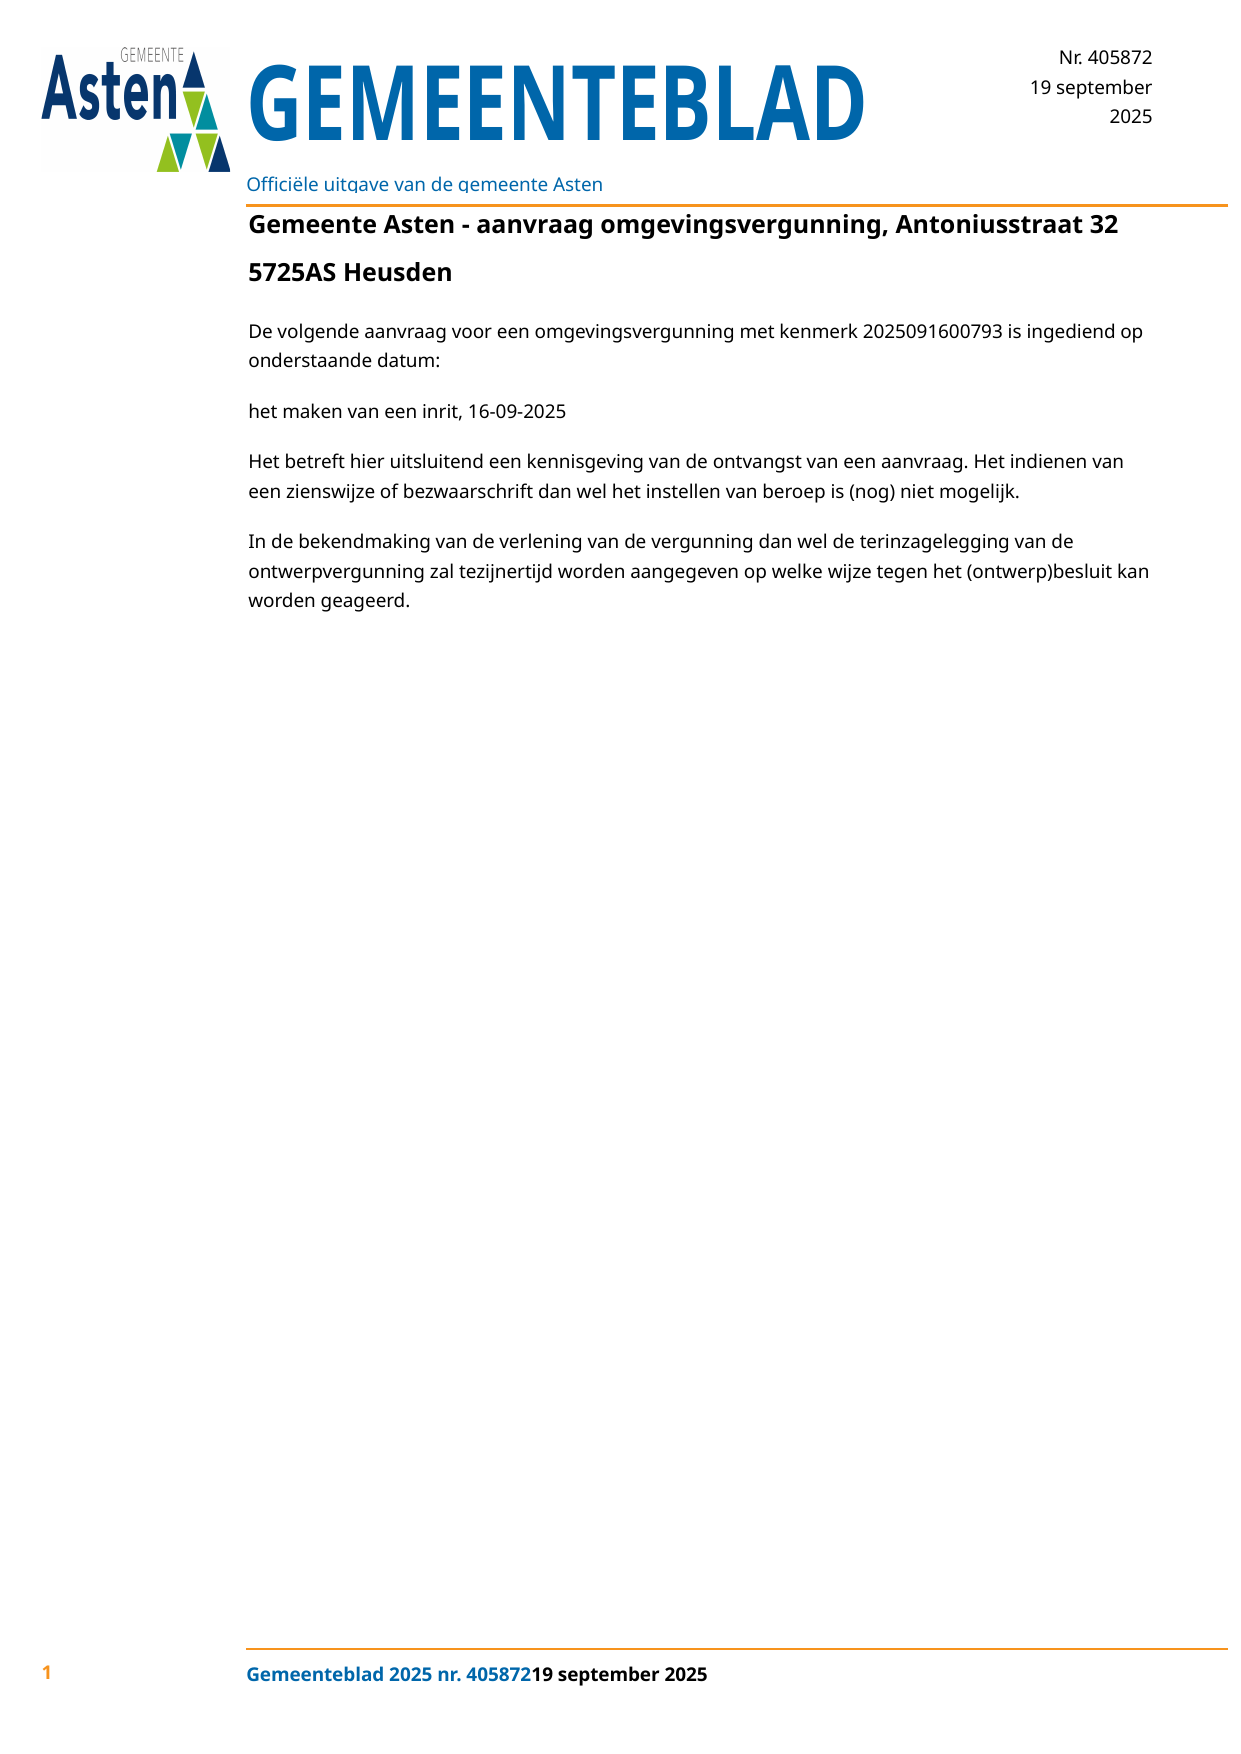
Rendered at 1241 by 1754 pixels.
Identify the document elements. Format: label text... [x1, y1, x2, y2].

text De volgende aanvraag voor een omgevingsvergunning met kenmerk 2025091600793 is ingediend op onderstaande datum: [248, 318, 1152, 373]
text het maken van een inrit, 16-09-2025 [248, 398, 1152, 424]
text Gemeente Asten - aanvraag omgevingsvergunning, Antoniusstraat 32 5725AS Heusden [248, 207, 1152, 288]
picture [41, 47, 231, 172]
text Het betreft hier uitsluitend een kennisgeving van de ontvangst van een aanvraag. Het indienen van een zienswijze of bezwaarschrift dan wel het instellen van beroep is (nog) niet mogelijk. [248, 448, 1152, 504]
text In de bekendmaking van de verlening van de vergunning dan wel de terinzagelegging van de ontwerpvergunning zal tezijnertijd worden aangegeven op welke wijze tegen het (ontwerp)besluit kan worden geageerd. [248, 528, 1152, 613]
